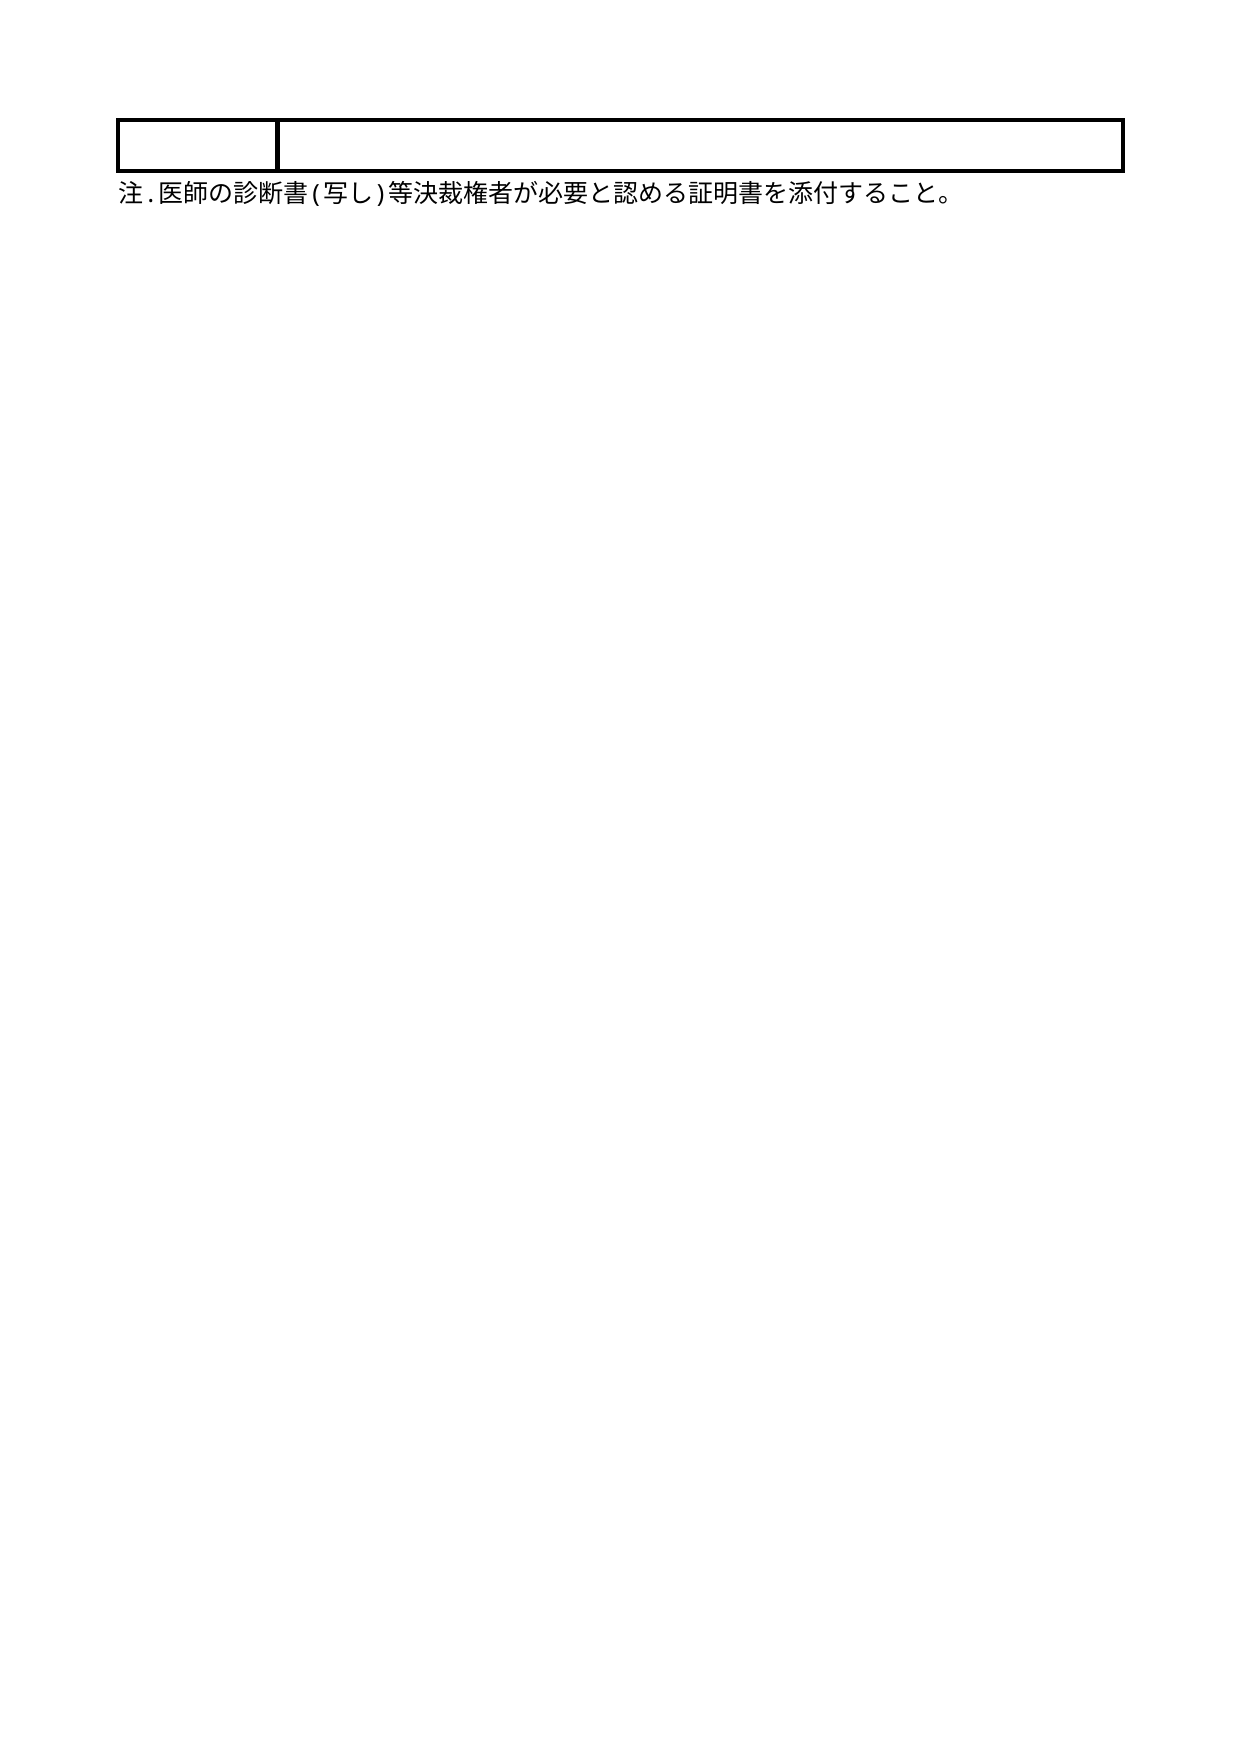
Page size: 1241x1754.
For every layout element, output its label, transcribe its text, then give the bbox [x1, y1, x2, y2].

table_cell [120, 122, 275, 169]
table_cell [280, 122, 1121, 169]
text 注.医師の診断書(写し)等決裁権者が必要と認める証明書を添付すること。 [118, 173, 1122, 209]
